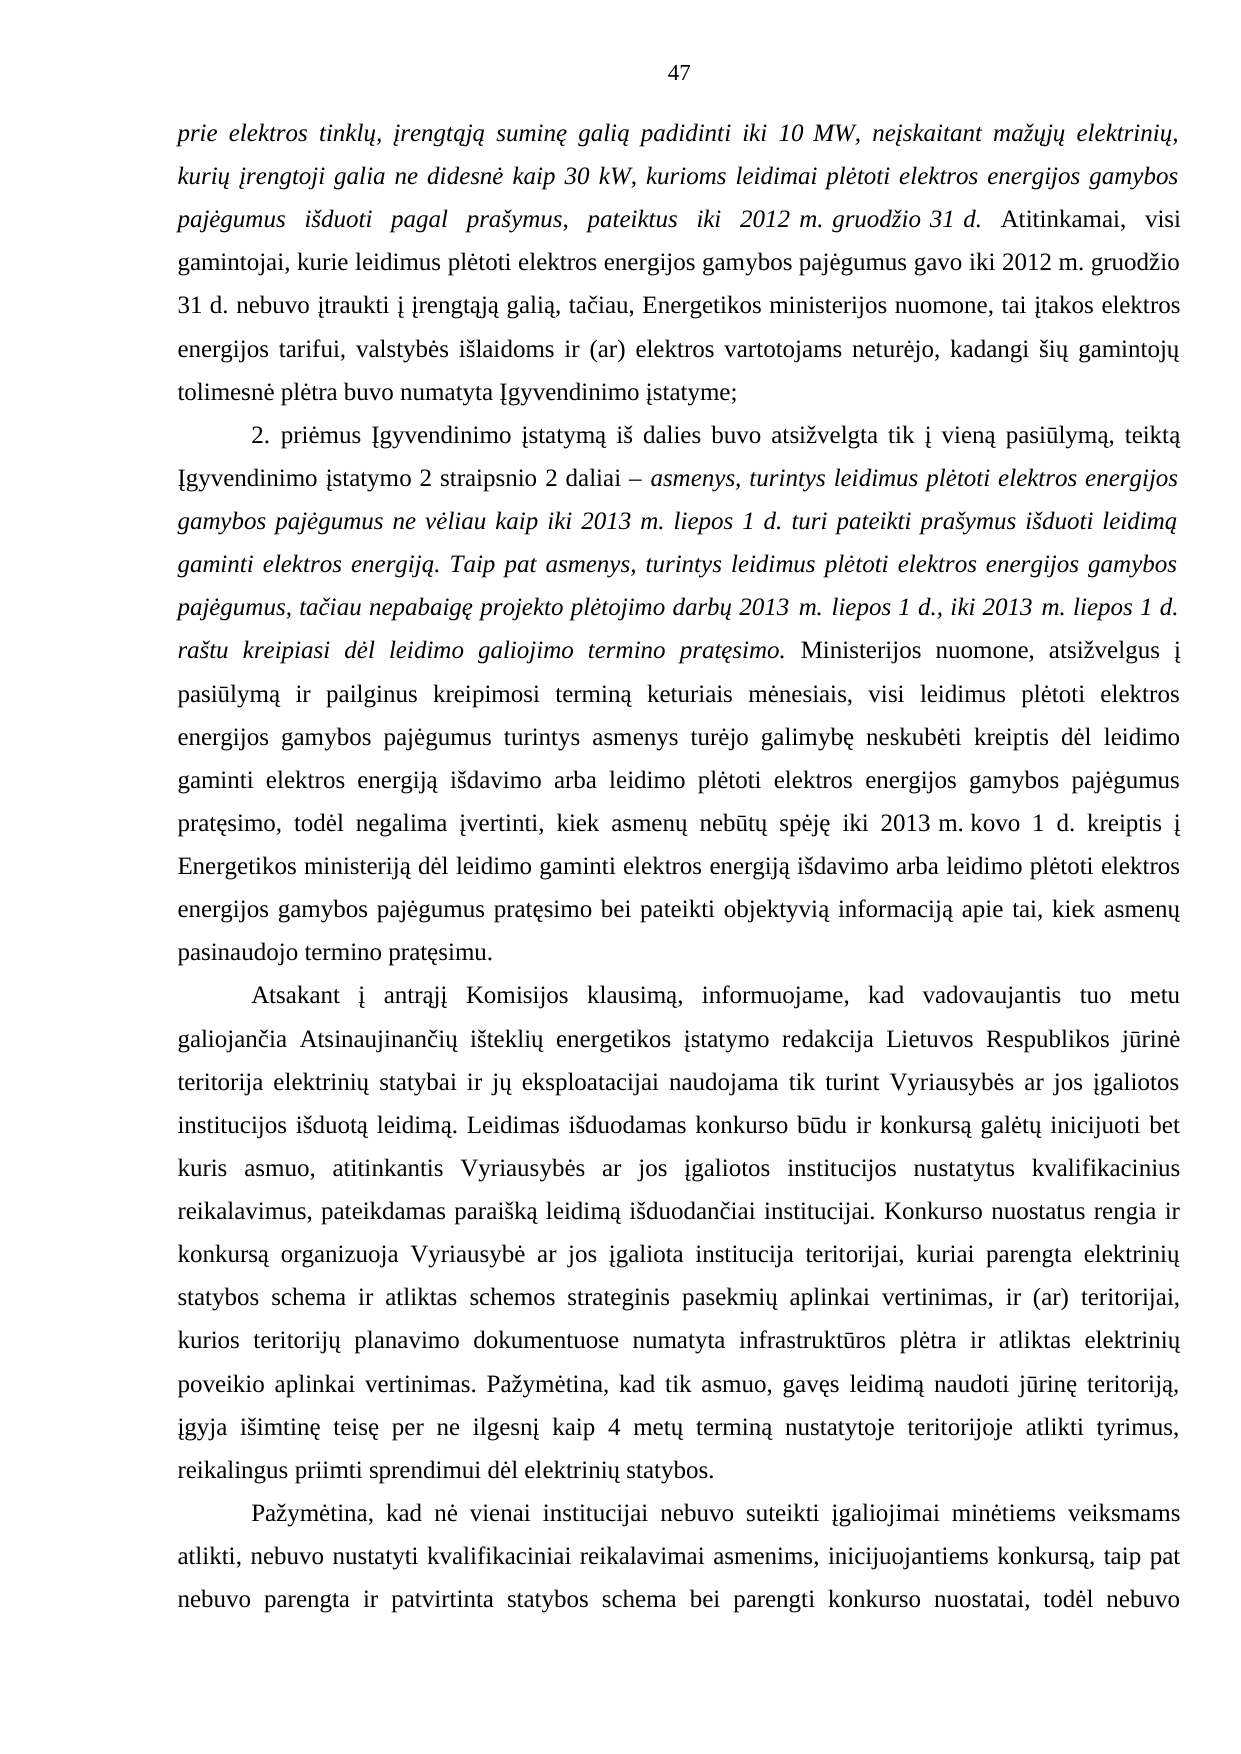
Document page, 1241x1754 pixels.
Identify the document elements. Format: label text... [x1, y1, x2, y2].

text Atsakant į antrąjį Komisijos klausimą, informuojame, kad vadovaujantis tuo metu galiojančia Atsinaujinančių išteklių energetikos įstatymo redakcija Lietuvos Respublikos jūrinė teritorija elektrinių statybai ir jų eksploatacijai naudojama tik turint Vyriausybės ar jos įgaliotos institucijos išduotą leidimą. Leidimas išduodamas konkurso būdu ir konkursą galėtų inicijuoti bet kuris asmuo, atitinkantis Vyriausybės ar jos įgaliotos institucijos nustatytus kvalifikacinius reikalavimus, pateikdamas paraišką leidimą išduodančiai institucijai. Konkurso nuostatus rengia ir konkursą organizuoja Vyriausybė ar jos įgaliota institucija teritorijai, kuriai parengta elektrinių statybos schema ir atliktas schemos strateginis pasekmių aplinkai vertinimas, ir (ar) teritorijai, kurios teritorijų planavimo dokumentuose numatyta infrastruktūros plėtra ir atliktas elektrinių poveikio aplinkai vertinimas. Pažymėtina, kad tik asmuo, gavęs leidimą naudoti jūrinę teritoriją, įgyja išimtinę teisę per ne ilgesnį kaip 4 metų terminą nustatytoje teritorijoje atlikti tyrimus, reikalingus priimti sprendimui dėl elektrinių statybos. [177, 981, 1181, 1484]
text Pažymėtina, kad nė vienai institucijai nebuvo suteikti įgaliojimai minėtiems veiksmams atlikti, nebuvo nustatyti kvalifikaciniai reikalavimai asmenims, inicijuojantiems konkursą, taip pat nebuvo parengta ir patvirtinta statybos schema bei parengti konkurso nuostatai, todėl nebuvo [177, 1498, 1181, 1613]
text prie elektros tinklų, įrengtąją suminę galią padidinti iki 10 MW, neįskaitant mažųjų elektrinių, kurių įrengtoji galia ne didesnė kaip 30 kW, kurioms leidimai plėtoti elektros energijos gamybos pajėgumus išduoti pagal prašymus, pateiktus iki 2012 m. gruodžio 31 d. Atitinkamai, visi gamintojai, kurie leidimus plėtoti elektros energijos gamybos pajėgumus gavo iki 2012 m. gruodžio 31 d. nebuvo įtraukti į įrengtąją galią, tačiau, Energetikos ministerijos nuomone, tai įtakos elektros energijos tarifui, valstybės išlaidoms ir (ar) elektros vartotojams neturėjo, kadangi šių gamintojų tolimesnė plėtra buvo numatyta Įgyvendinimo įstatyme; [177, 118, 1181, 406]
text 2. priėmus Įgyvendinimo įstatymą iš dalies buvo atsižvelgta tik į vieną pasiūlymą, teiktą Įgyvendinimo įstatymo 2 straipsnio 2 daliai – asmenys, turintys leidimus plėtoti elektros energijos gamybos pajėgumus ne vėliau kaip iki 2013 m. liepos 1 d. turi pateikti prašymus išduoti leidimą gaminti elektros energiją. Taip pat asmenys, turintys leidimus plėtoti elektros energijos gamybos pajėgumus, tačiau nepabaigę projekto plėtojimo darbų 2013 m. liepos 1 d., iki 2013 m. liepos 1 d. raštu kreipiasi dėl leidimo galiojimo termino pratęsimo. Ministerijos nuomone, atsižvelgus į pasiūlymą ir pailginus kreipimosi terminą keturiais mėnesiais, visi leidimus plėtoti elektros energijos gamybos pajėgumus turintys asmenys turėjo galimybę neskubėti kreiptis dėl leidimo gaminti elektros energiją išdavimo arba leidimo plėtoti elektros energijos gamybos pajėgumus pratęsimo, todėl negalima įvertinti, kiek asmenų nebūtų spėję iki 2013 m. kovo 1 d. kreiptis į Energetikos ministeriją dėl leidimo gaminti elektros energiją išdavimo arba leidimo plėtoti elektros energijos gamybos pajėgumus pratęsimo bei pateikti objektyvią informaciją apie tai, kiek asmenų pasinaudojo termino pratęsimu. [177, 420, 1181, 966]
